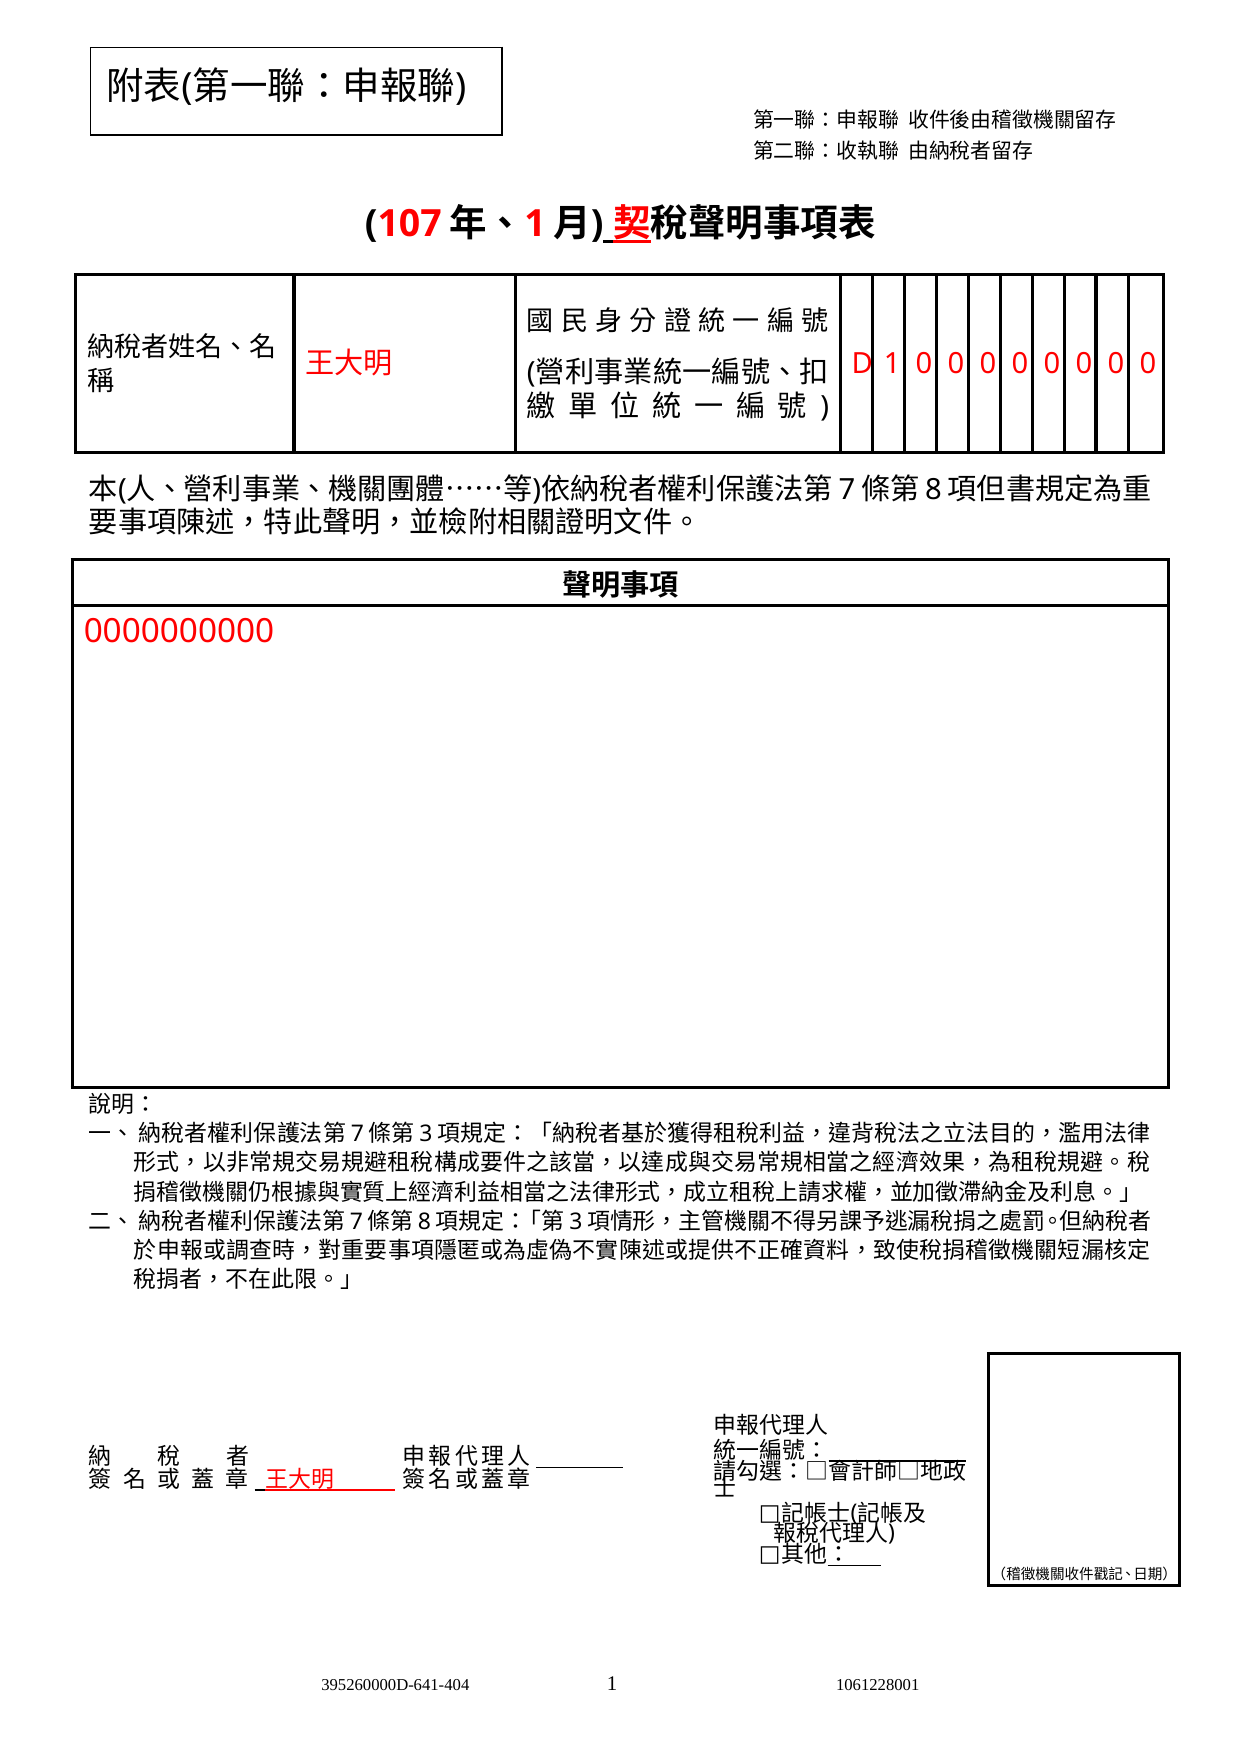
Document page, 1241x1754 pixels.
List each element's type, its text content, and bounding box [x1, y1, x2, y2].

text 說明： [89, 1089, 1152, 1118]
table_header 0 [1098, 276, 1127, 451]
list 納稅者權利保護法第7條第8項規定：「第3項情形，主管機關不得另課予逃漏稅捐之處罰。但納稅者於申報或調查時，對重要事項隱匿或為虛偽不實陳述或提供不正確資料，致使稅捐稽徵機關短漏核定稅捐者，不在此限。」 [89, 1206, 1152, 1293]
table_header 0 [1066, 276, 1094, 451]
table_header 王大明 [252, 1352, 400, 1584]
table_header 1 [874, 276, 903, 451]
table_cell 0000000000 [74, 607, 1167, 1086]
table_header 0 [1130, 276, 1162, 451]
text 本(人、營利事業、機關團體……等)依納稅者權利保護法第7條第8項但書規定為重要事項陳述，特此聲明，並檢附相關證明文件。 [89, 473, 1152, 539]
table_header 0 [970, 276, 999, 451]
table_header 0 [938, 276, 967, 451]
list 納稅者權利保護法第7條第3項規定：「納稅者基於獲得租稅利益，違背稅法之立法目的，濫用法律形式，以非常規交易規避租稅構成要件之該當，以達成與交易常規相當之經濟效果，為租稅規避。稅捐稽徵機關仍根據與實質上經濟利益相當之法律形式，成立租稅上請求權，並加徵滯納金及利息。」 [89, 1118, 1152, 1206]
text 附表(第一聯：申報聯) [106, 56, 486, 110]
table_header （稽徵機關收件戳記、日期） [990, 1355, 1178, 1584]
table_header 納稅者姓名、名稱 [77, 276, 292, 451]
table_header 納稅者 簽名或蓋章 [86, 1352, 252, 1584]
table_header 申報代理人 簽名或蓋章 [400, 1352, 533, 1584]
table_header 國民身分證統一編號 (營利事業統一編號、扣繳單位統一編號) [517, 276, 839, 451]
table_header 0 [1002, 276, 1031, 451]
table_header [533, 1352, 711, 1584]
table_header 0 [1034, 276, 1063, 451]
table_header 申報代理人 統一編號： 請勾選：□會計師□地政士 □記帳士(記帳及 報稅代理人) □其他： [711, 1352, 987, 1584]
table_header 0 [906, 276, 935, 451]
text [91, 48, 501, 134]
table_header 王大明 [296, 276, 514, 451]
text (107年、1月) 契稅聲明事項表 [89, 193, 1152, 248]
table_header D [842, 276, 871, 451]
table_header 聲明事項 [74, 561, 1167, 603]
